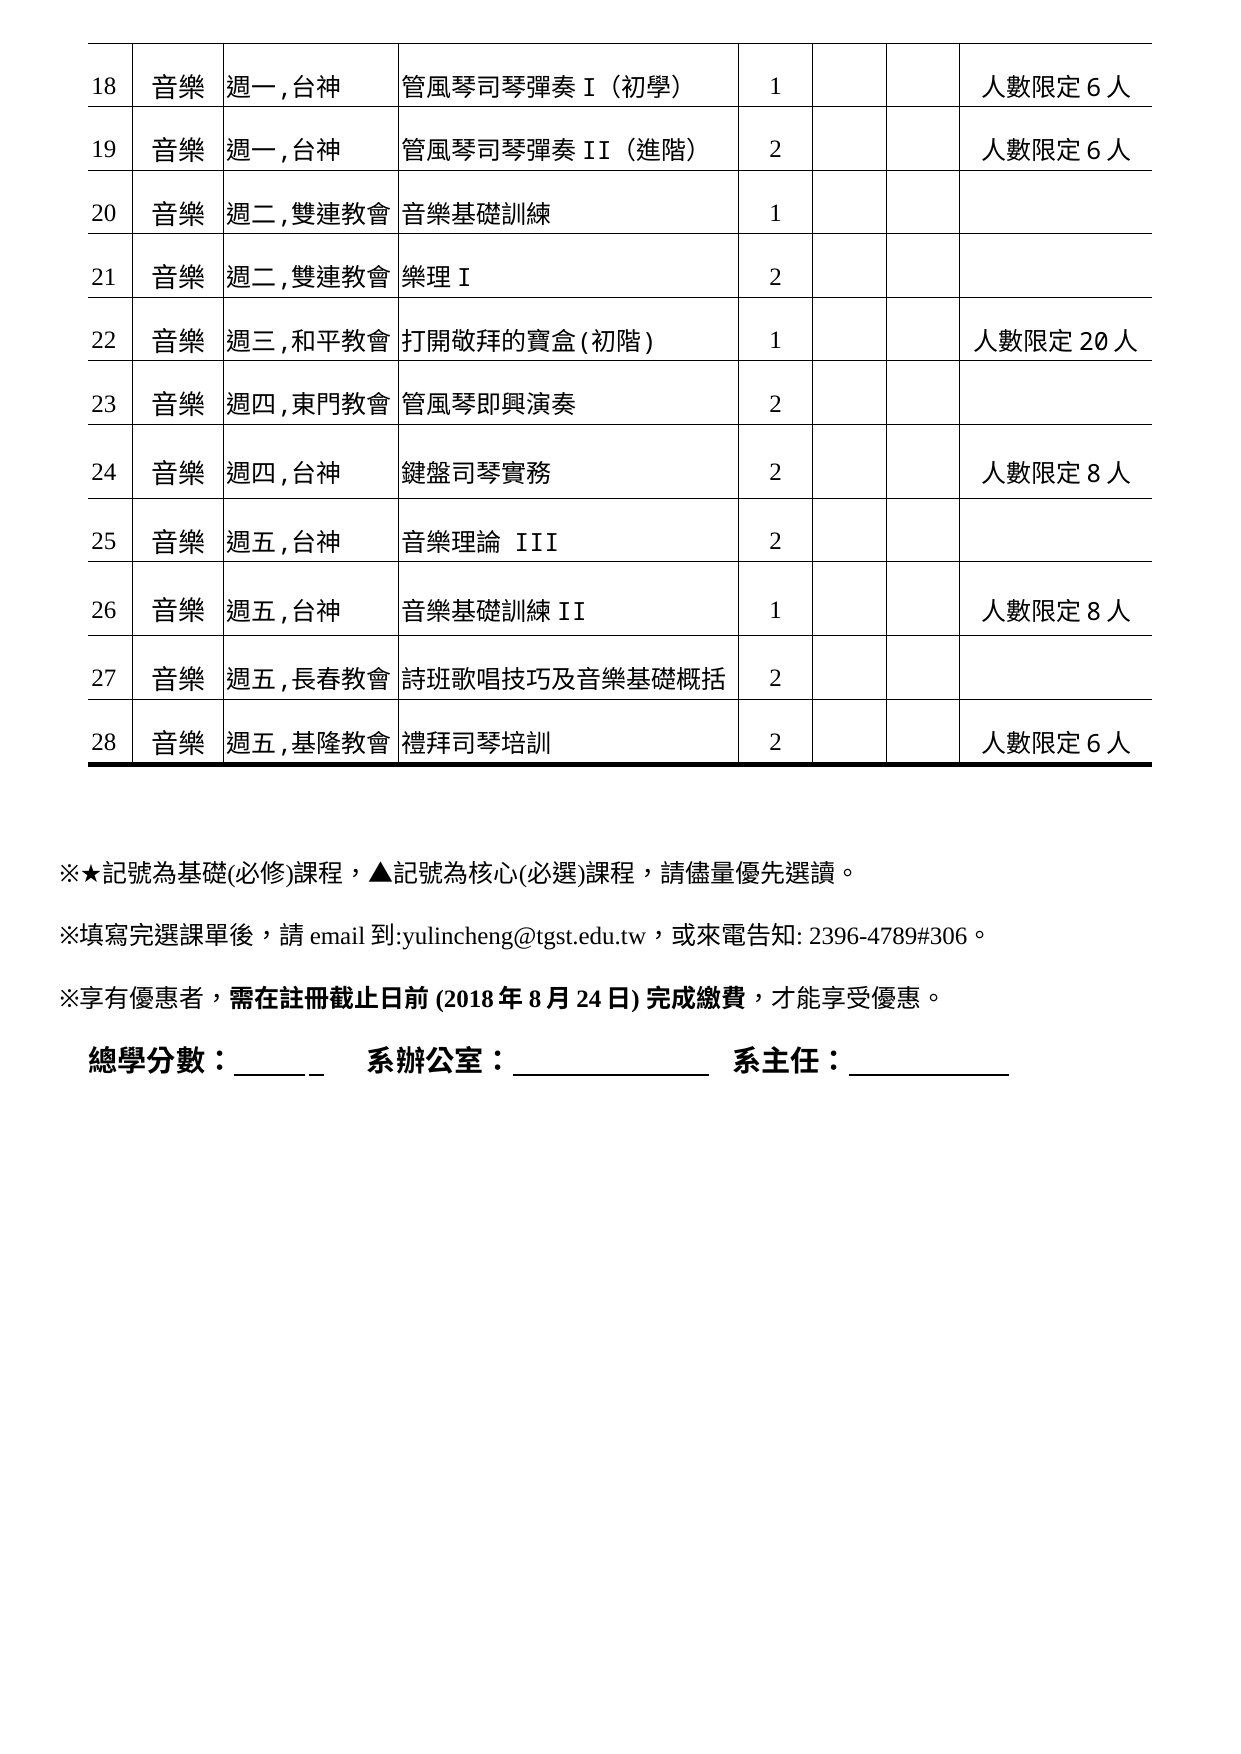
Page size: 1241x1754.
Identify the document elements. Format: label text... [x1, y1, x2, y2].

table_cell 音樂基礎訓練II [399, 562, 738, 635]
table_cell [887, 361, 959, 424]
table_cell 18 [88, 44, 132, 106]
table_cell 2 [739, 499, 812, 561]
table_cell [960, 499, 1152, 561]
table_cell 19 [88, 107, 132, 170]
table_cell [960, 361, 1152, 424]
table_cell 2 [739, 700, 812, 762]
table_cell 週二,雙連教會 [224, 171, 398, 233]
table_cell [960, 171, 1152, 233]
table_cell [887, 107, 959, 170]
table_cell [887, 234, 959, 297]
text ※★記號為基礎(必修)課程，▲記號為核心(必選)課程，請儘量優先選讀。 [59, 829, 1181, 892]
table_cell 1 [739, 562, 812, 635]
table_cell 音樂 [133, 361, 223, 424]
table_cell 人數限定6人 [960, 700, 1152, 762]
table_cell 週一,台神 [224, 44, 398, 106]
table_cell [813, 562, 886, 635]
table_cell [813, 234, 886, 297]
table_cell 21 [88, 234, 132, 297]
table_cell 音樂 [133, 298, 223, 360]
table_cell 週三,和平教會 [224, 298, 398, 360]
table_cell [813, 361, 886, 424]
text ※填寫完選課單後，請email到:yulincheng@tgst.edu.tw，或來電告知: 2396-4789#306。 [59, 892, 1181, 954]
table_cell 週五,台神 [224, 499, 398, 561]
table_cell 26 [88, 562, 132, 635]
table_cell 週一,台神 [224, 107, 398, 170]
table_cell 週二,雙連教會 [224, 234, 398, 297]
table_cell 人數限定6人 [960, 107, 1152, 170]
table_cell 2 [739, 425, 812, 497]
table_cell 管風琴即興演奏 [399, 361, 738, 424]
table_cell 樂理I [399, 234, 738, 297]
table_cell 2 [739, 636, 812, 699]
table_cell 1 [739, 298, 812, 360]
table_cell [887, 298, 959, 360]
table_cell 22 [88, 298, 132, 360]
table_cell 音樂 [133, 425, 223, 497]
table_cell [813, 636, 886, 699]
table_cell [887, 44, 959, 106]
table_cell [960, 636, 1152, 699]
table_cell [813, 171, 886, 233]
table_cell 人數限定20人 [960, 298, 1152, 360]
table_cell 打開敬拜的寶盒(初階) [399, 298, 738, 360]
table_cell 週五,台神 [224, 562, 398, 635]
table_cell 禮拜司琴培訓 [399, 700, 738, 762]
table_cell [813, 425, 886, 497]
table_cell 週四,東門教會 [224, 361, 398, 424]
table_cell 音樂 [133, 700, 223, 762]
table_cell 音樂基礎訓練 [399, 171, 738, 233]
table_cell [887, 636, 959, 699]
table_cell 人數限定8人 [960, 425, 1152, 497]
table_cell 週五,基隆教會 [224, 700, 398, 762]
table_cell 週五,長春教會 [224, 636, 398, 699]
table_cell [887, 700, 959, 762]
table_cell 28 [88, 700, 132, 762]
table_cell [960, 234, 1152, 297]
table_cell 管風琴司琴彈奏II（進階） [399, 107, 738, 170]
table_cell [887, 499, 959, 561]
table_cell 音樂 [133, 107, 223, 170]
table_cell 音樂 [133, 562, 223, 635]
table_cell 音樂理論 III [399, 499, 738, 561]
table_cell 2 [739, 361, 812, 424]
table_cell 管風琴司琴彈奏I（初學） [399, 44, 738, 106]
table_cell [813, 298, 886, 360]
table_cell 23 [88, 361, 132, 424]
table_cell 1 [739, 171, 812, 233]
table_cell 音樂 [133, 234, 223, 297]
table_cell 人數限定6人 [960, 44, 1152, 106]
table_cell 人數限定8人 [960, 562, 1152, 635]
table_cell 鍵盤司琴實務 [399, 425, 738, 497]
table_cell 25 [88, 499, 132, 561]
table_cell [813, 700, 886, 762]
table_cell [887, 562, 959, 635]
table_cell [813, 499, 886, 561]
table_cell 詩班歌唱技巧及音樂基礎概括 [399, 636, 738, 699]
table_cell [813, 107, 886, 170]
table_cell 音樂 [133, 636, 223, 699]
table_cell [887, 171, 959, 233]
table_cell 音樂 [133, 44, 223, 106]
text 總學分數： 系辦公室： 系主任： [59, 1017, 1181, 1079]
table_cell 週四,台神 [224, 425, 398, 497]
table_cell 2 [739, 234, 812, 297]
table_cell 27 [88, 636, 132, 699]
table_cell 20 [88, 171, 132, 233]
table_cell [813, 44, 886, 106]
table_cell 音樂 [133, 171, 223, 233]
table_cell 2 [739, 107, 812, 170]
table_cell [887, 425, 959, 497]
table_cell 24 [88, 425, 132, 497]
table_cell 1 [739, 44, 812, 106]
table_cell 音樂 [133, 499, 223, 561]
text ※享有優惠者，需在註冊截止日前 (2018年8月24日) 完成繳費，才能享受優惠。 [59, 954, 1181, 1017]
